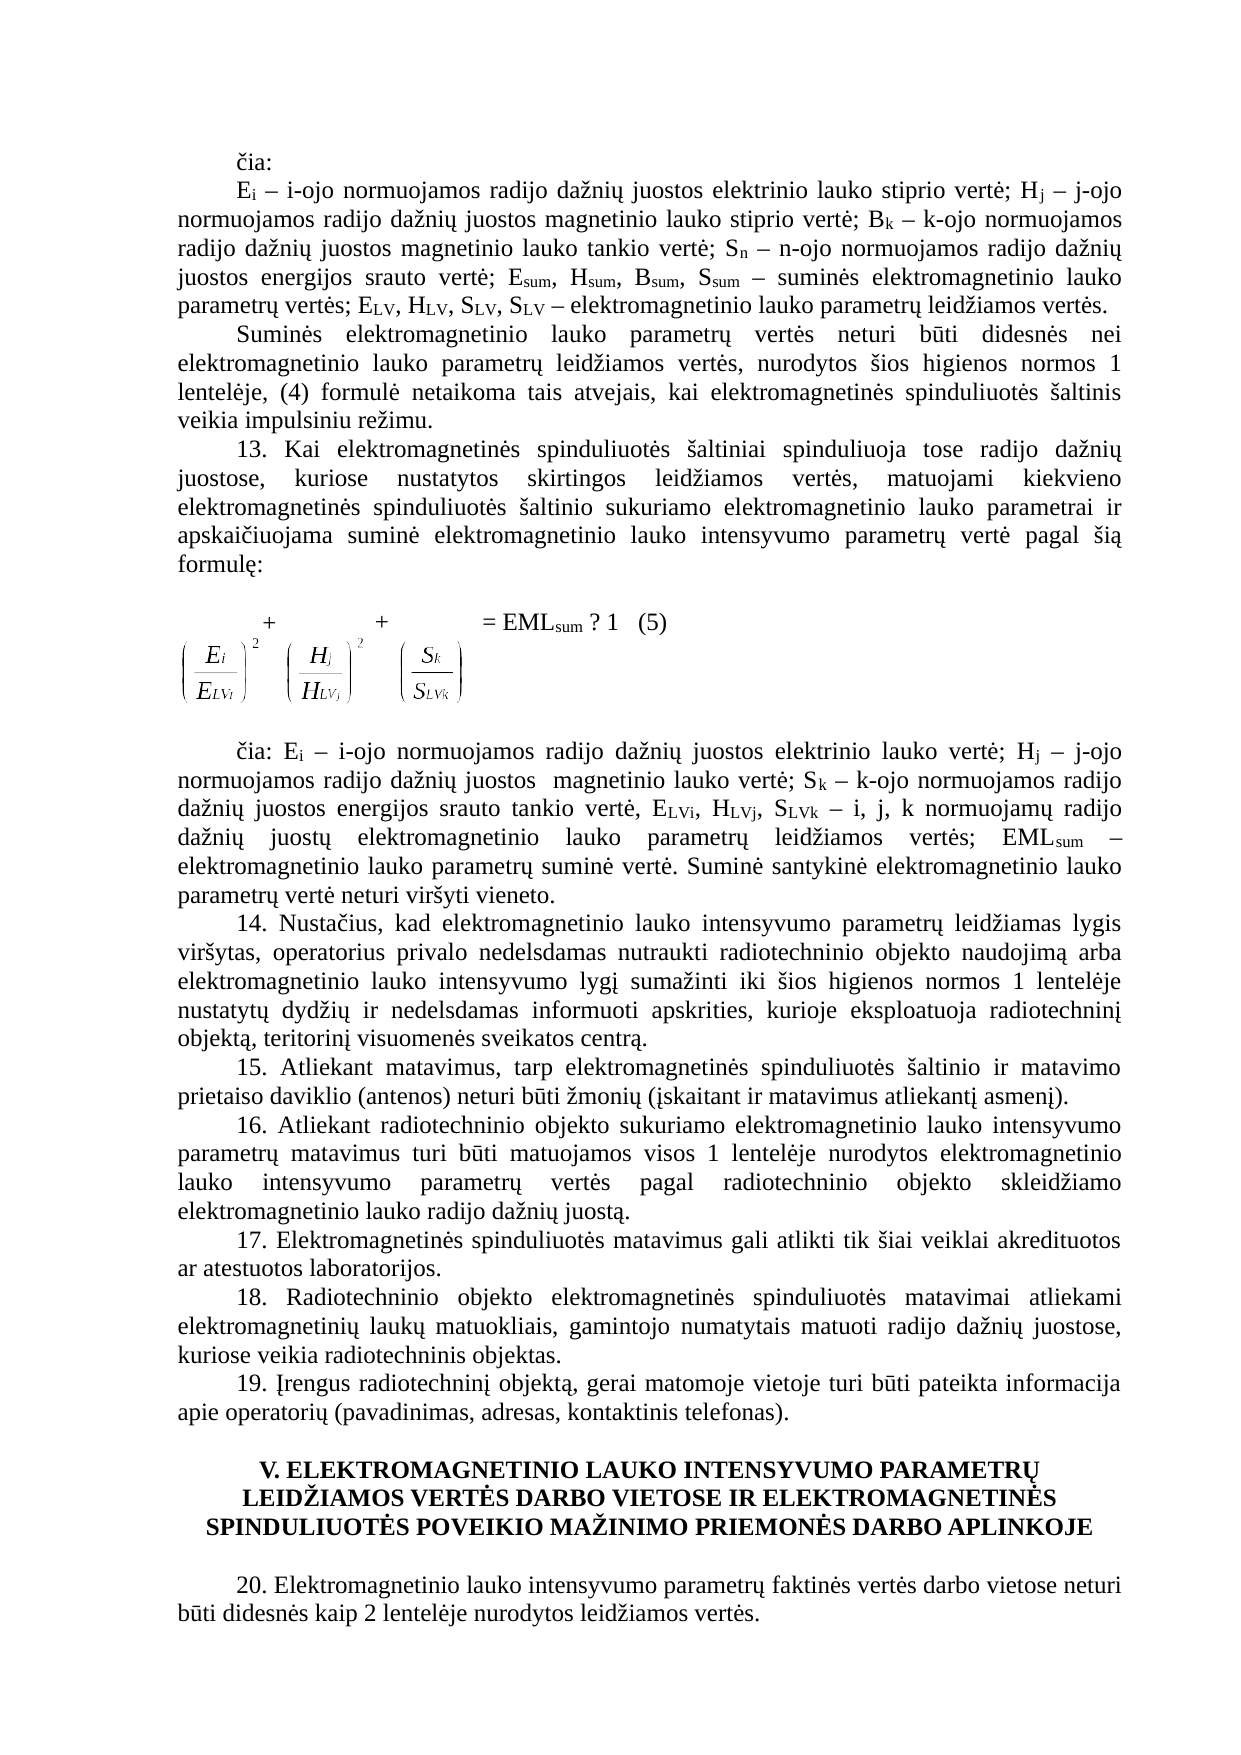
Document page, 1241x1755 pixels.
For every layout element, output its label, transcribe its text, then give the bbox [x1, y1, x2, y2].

text 16. Atliekant radiotechninio objekto sukuriamo elektromagnetinio lauko intensyvumo parametrų matavimus turi būti matuojamos visos 1 lentelėje nurodytos elektromagnetinio lauko intensyvumo parametrų vertės pagal radiotechninio objekto skleidžiamo elektromagnetinio lauko radijo dažnių juostą. [177, 1110, 1122, 1225]
text 13. Kai elektromagnetinės spinduliuotės šaltiniai spinduliuoja tose radijo dažnių juostose, kuriose nustatytos skirtingos leidžiamos vertės, matuojami kiekvieno elektromagnetinės spinduliuotės šaltinio sukuriamo elektromagnetinio lauko parametrai ir apskaičiuojama suminė elektromagnetinio lauko intensyvumo parametrų vertė pagal šią formulę: [177, 434, 1122, 578]
text 19. Įrengus radiotechninį objektą, gerai matomoje vietoje turi būti pateikta informacija apie operatorių (pavadinimas, adresas, kontaktinis telefonas). [177, 1368, 1122, 1426]
text čia: [177, 147, 1122, 176]
text čia: Ei – i-ojo normuojamos radijo dažnių juostos elektrinio lauko vertė; Hj – j-ojo normuojamos radijo dažnių juostos magnetinio lauko vertė; Sk – k-ojo normuojamos radijo dažnių juostos energijos srauto tankio vertė, ELVi, HLVj, SLVk – i, j, k normuojamų radijo dažnių juostų elektromagnetinio lauko parametrų leidžiamos vertės; EMLsum – elektromagnetinio lauko parametrų suminė vertė. Suminė santykinė elektromagnetinio lauko parametrų vertė neturi viršyti vieneto. [177, 736, 1122, 908]
text 17. Elektromagnetinės spinduliuotės matavimus gali atlikti tik šiai veiklai akredituotos ar atestuotos laboratorijos. [177, 1225, 1122, 1282]
text V. Elektromagnetinio lauko intensyvumo parametrų leidžiamos vertės darbo vietose ir Elektromagnetinės spinduliuotės poveikio mažinimo priemonės darbo aplinkoje [177, 1455, 1122, 1541]
text Ei – i-ojo normuojamos radijo dažnių juostos elektrinio lauko stiprio vertė; Hj – j-ojo normuojamos radijo dažnių juostos magnetinio lauko stiprio vertė; Bk – k-ojo normuojamos radijo dažnių juostos magnetinio lauko tankio vertė; Sn – n-ojo normuojamos radijo dažnių juostos energijos srauto vertė; Esum, Hsum, Bsum, Ssum – suminės elektromagnetinio lauko parametrų vertės; ELV, HLV, SLV, SLV – elektromagnetinio lauko parametrų leidžiamos vertės. [177, 176, 1122, 319]
text 18. Radiotechninio objekto elektromagnetinės spinduliuotės matavimai atliekami elektromagnetinių laukų matuokliais, gamintojo numatytais matuoti radijo dažnių juostose, kuriose veikia radiotechninis objektas. [177, 1282, 1122, 1368]
text Suminės elektromagnetinio lauko parametrų vertės neturi būti didesnės nei elektromagnetinio lauko parametrų leidžiamos vertės, nurodytos šios higienos normos 1 lentelėje, (4) formulė netaikoma tais atvejais, kai elektromagnetinės spinduliuotės šaltinis veikia impulsiniu režimu. [177, 319, 1122, 434]
text 15. Atliekant matavimus, tarp elektromagnetinės spinduliuotės šaltinio ir matavimo prietaiso daviklio (antenos) neturi būti žmonių (įskaitant ir matavimus atliekantį asmenį). [177, 1052, 1122, 1110]
text 20. Elektromagnetinio lauko intensyvumo parametrų faktinės vertės darbo vietose neturi būti didesnės kaip 2 lentelėje nurodytos leidžiamos vertės. [177, 1570, 1122, 1627]
text (E(i)/E(LVi))^2 + (H(j)/H(LVj))^2 + (S(k)/S(LVk)) = EMLsum <=? 1 (5) [177, 607, 1122, 707]
text 14. Nustačius, kad elektromagnetinio lauko intensyvumo parametrų leidžiamas lygis viršytas, operatorius privalo nedelsdamas nutraukti radiotechninio objekto naudojimą arba elektromagnetinio lauko intensyvumo lygį sumažinti iki šios higienos normos 1 lentelėje nustatytų dydžių ir nedelsdamas informuoti apskrities, kurioje eksploatuoja radiotechninį objektą, teritorinį visuomenės sveikatos centrą. [177, 908, 1122, 1052]
